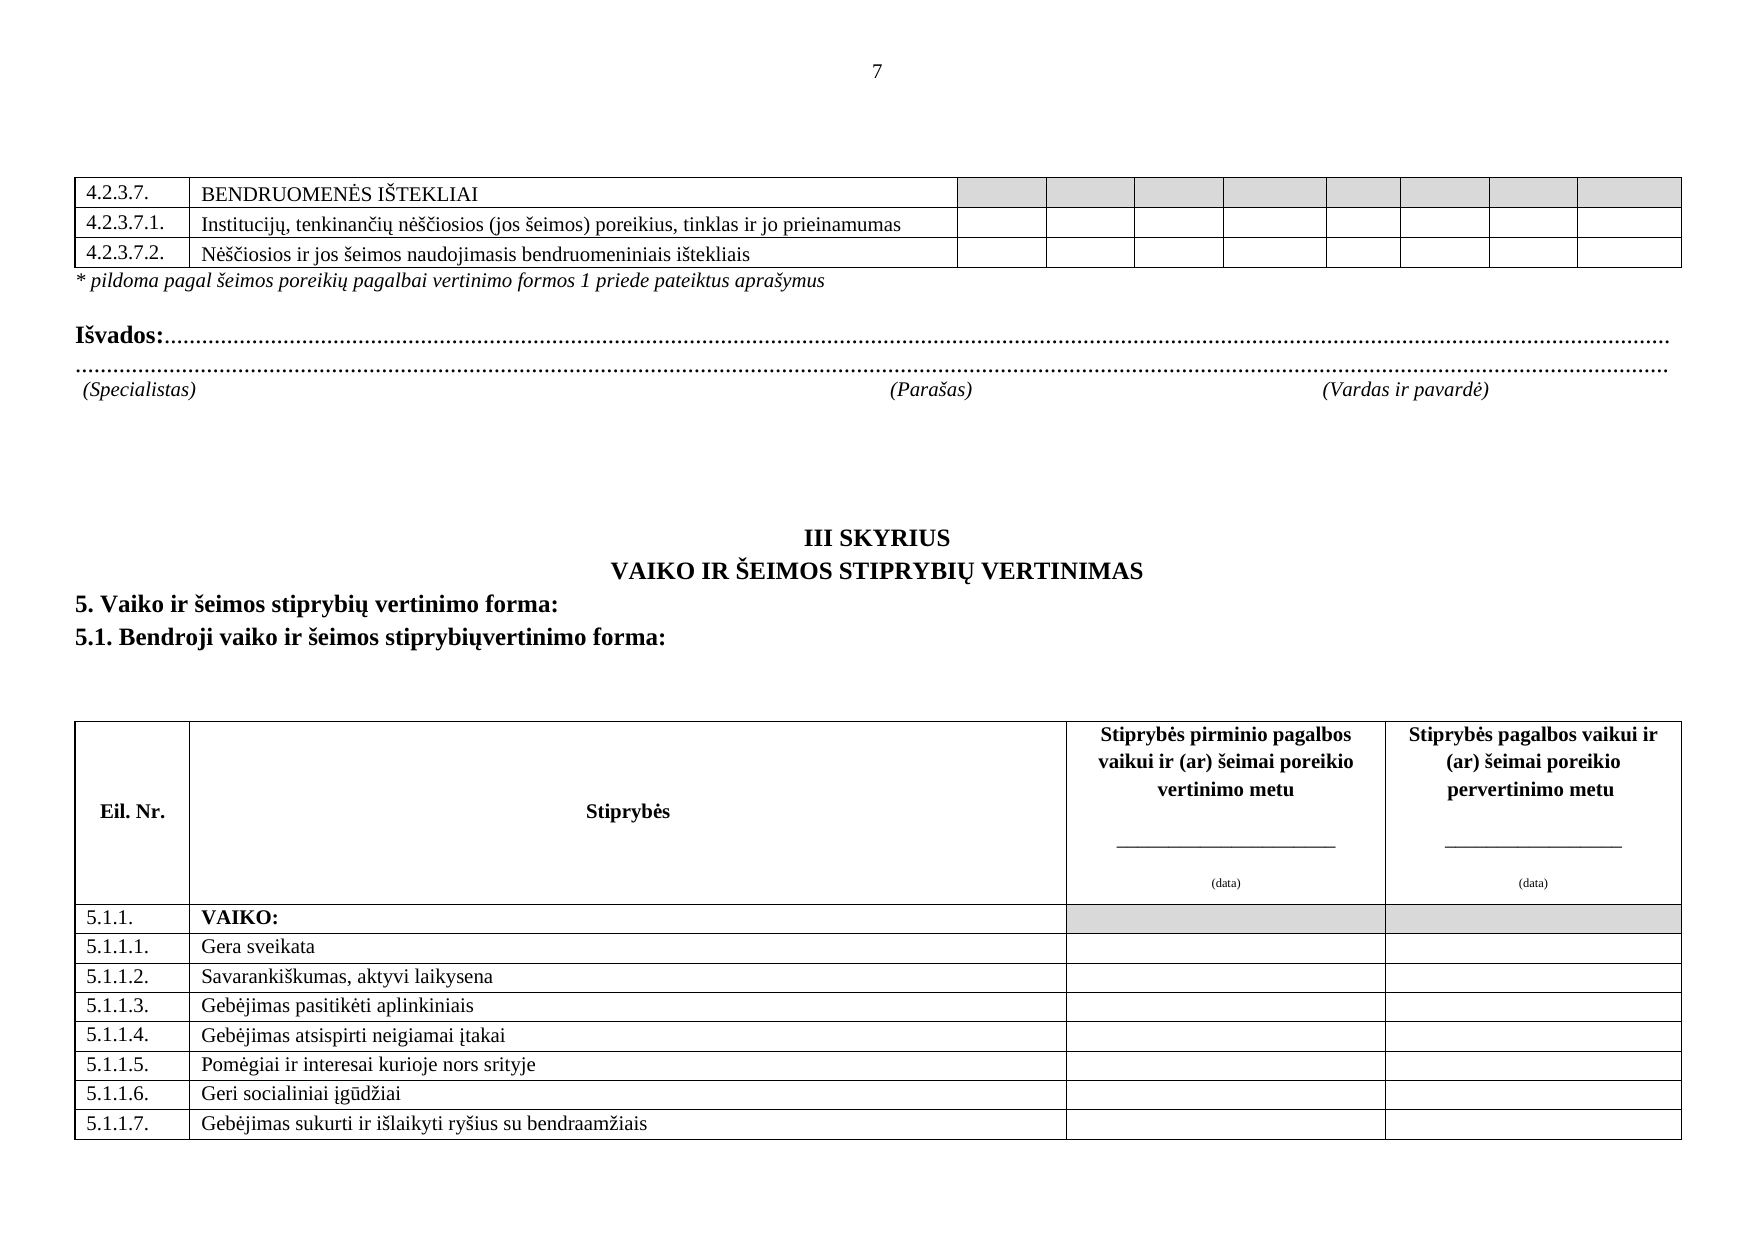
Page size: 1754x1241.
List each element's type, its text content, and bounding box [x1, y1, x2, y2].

table_cell 4.2.3.7. [76, 178, 189, 207]
table_header (Vardas ir pavardė) [1133, 378, 1681, 406]
table_cell Institucijų, tenkinančių nėščiosios (jos šeimos) poreikius, tinklas ir jo prieinamumas [190, 208, 957, 237]
table_cell Nėščiosios ir jos šeimos naudojimasis bendruomeniniais ištekliais [190, 238, 957, 267]
table_cell [732, 433, 1132, 461]
table_cell [1490, 238, 1577, 267]
table_cell Gera sveikata [190, 934, 1066, 962]
table_cell 5.1.1.5. [76, 1052, 189, 1080]
text Išvados:................................................................................................................................................................................................................................................. [75, 320, 1679, 349]
table_cell 5.1.1.3. [76, 993, 189, 1021]
table_cell 5.1.1.7. [76, 1110, 189, 1139]
table_cell [1067, 1022, 1385, 1051]
table_cell [1386, 964, 1681, 992]
table_header Stiprybės pirminio pagalbos vaikui ir (ar) šeimai poreikio vertinimo metu _____________________ (data) [1067, 722, 1385, 904]
table_cell [1386, 934, 1681, 962]
table_cell 5.1.1.6. [76, 1081, 189, 1109]
table_cell [1135, 208, 1223, 237]
table_cell 5.1.1. [76, 905, 189, 933]
table_cell Gebėjimas atsispirti neigiamai įtakai [190, 1022, 1066, 1051]
table_cell [1386, 1081, 1681, 1109]
table_cell [1067, 1052, 1385, 1080]
table_cell [1490, 208, 1577, 237]
text 5. Vaiko ir šeimos stiprybių vertinimo forma: [75, 589, 1679, 617]
table_cell 5.1.1.4. [76, 1022, 189, 1051]
table_cell [958, 178, 1046, 207]
table_cell [1067, 993, 1385, 1021]
table_cell [1386, 993, 1681, 1021]
text ............................................................................................................................................................................................................................................................... [75, 349, 1679, 377]
table_cell [1135, 238, 1223, 267]
table_cell VAIKO: [190, 905, 1066, 933]
table_cell 4.2.3.7.2. [76, 238, 189, 267]
table_cell [1578, 178, 1681, 207]
table_cell [1386, 1022, 1681, 1051]
table_header (Specialistas) [71, 378, 732, 406]
table_cell [732, 406, 1132, 433]
table_cell [71, 433, 732, 461]
table_cell Gebėjimas sukurti ir išlaikyti ryšius su bendraamžiais [190, 1110, 1066, 1139]
table_cell [1047, 238, 1134, 267]
table_cell [1327, 238, 1400, 267]
table_cell [1224, 238, 1326, 267]
text VAIKO IR ŠEIMOS STIPRYBIŲ VERTINIMAS [75, 556, 1679, 584]
table_cell 5.1.1.2. [76, 964, 189, 992]
table_cell [1224, 178, 1326, 207]
table_cell 5.1.1.1. [76, 934, 189, 962]
table_cell 4.2.3.7.1. [76, 208, 189, 237]
table_cell [1133, 406, 1681, 433]
table_cell [1133, 433, 1681, 461]
table_cell [1135, 178, 1223, 207]
table_cell [1490, 178, 1577, 207]
table_cell Savarankiškumas, aktyvi laikysena [190, 964, 1066, 992]
table_cell [1386, 1052, 1681, 1080]
table_header Eil. Nr. [76, 722, 189, 904]
table_cell [1067, 1110, 1385, 1139]
table_cell Bendruomenės ištekliai [190, 178, 957, 207]
table_cell [1327, 208, 1400, 237]
table_cell [1578, 238, 1681, 267]
table_cell [1401, 238, 1489, 267]
table_cell [1578, 208, 1681, 237]
table_cell [1224, 208, 1326, 237]
table_cell [1401, 178, 1489, 207]
table_cell [958, 208, 1046, 237]
table_cell [1047, 178, 1134, 207]
table_cell [1067, 1081, 1385, 1109]
table_cell [1401, 208, 1489, 237]
table_cell Geri socialiniai įgūdžiai [190, 1081, 1066, 1109]
text 5.1. Bendroji vaiko ir šeimos stiprybiųvertinimo forma: [75, 622, 1679, 651]
table_cell Gebėjimas pasitikėti aplinkiniais [190, 993, 1066, 1021]
table_cell [1327, 178, 1400, 207]
table_cell Pomėgiai ir interesai kurioje nors srityje [190, 1052, 1066, 1080]
table_cell [1067, 934, 1385, 962]
table_cell [958, 238, 1046, 267]
table_cell [1067, 905, 1385, 933]
table_header Stiprybės [190, 722, 1066, 904]
table_header Stiprybės pagalbos vaikui ir (ar) šeimai poreikio pervertinimo metu _________________ (data) [1386, 722, 1681, 904]
table_cell [1386, 1110, 1681, 1139]
table_cell [1047, 208, 1134, 237]
table_cell [1386, 905, 1681, 933]
table_cell [1067, 964, 1385, 992]
text III SKYRIUS [75, 523, 1679, 551]
text * pildoma pagal šeimos poreikių pagalbai vertinimo formos 1 priede pateiktus aprašymus [75, 268, 1679, 292]
table_header (Parašas) [732, 378, 1132, 406]
table_cell [71, 406, 732, 433]
